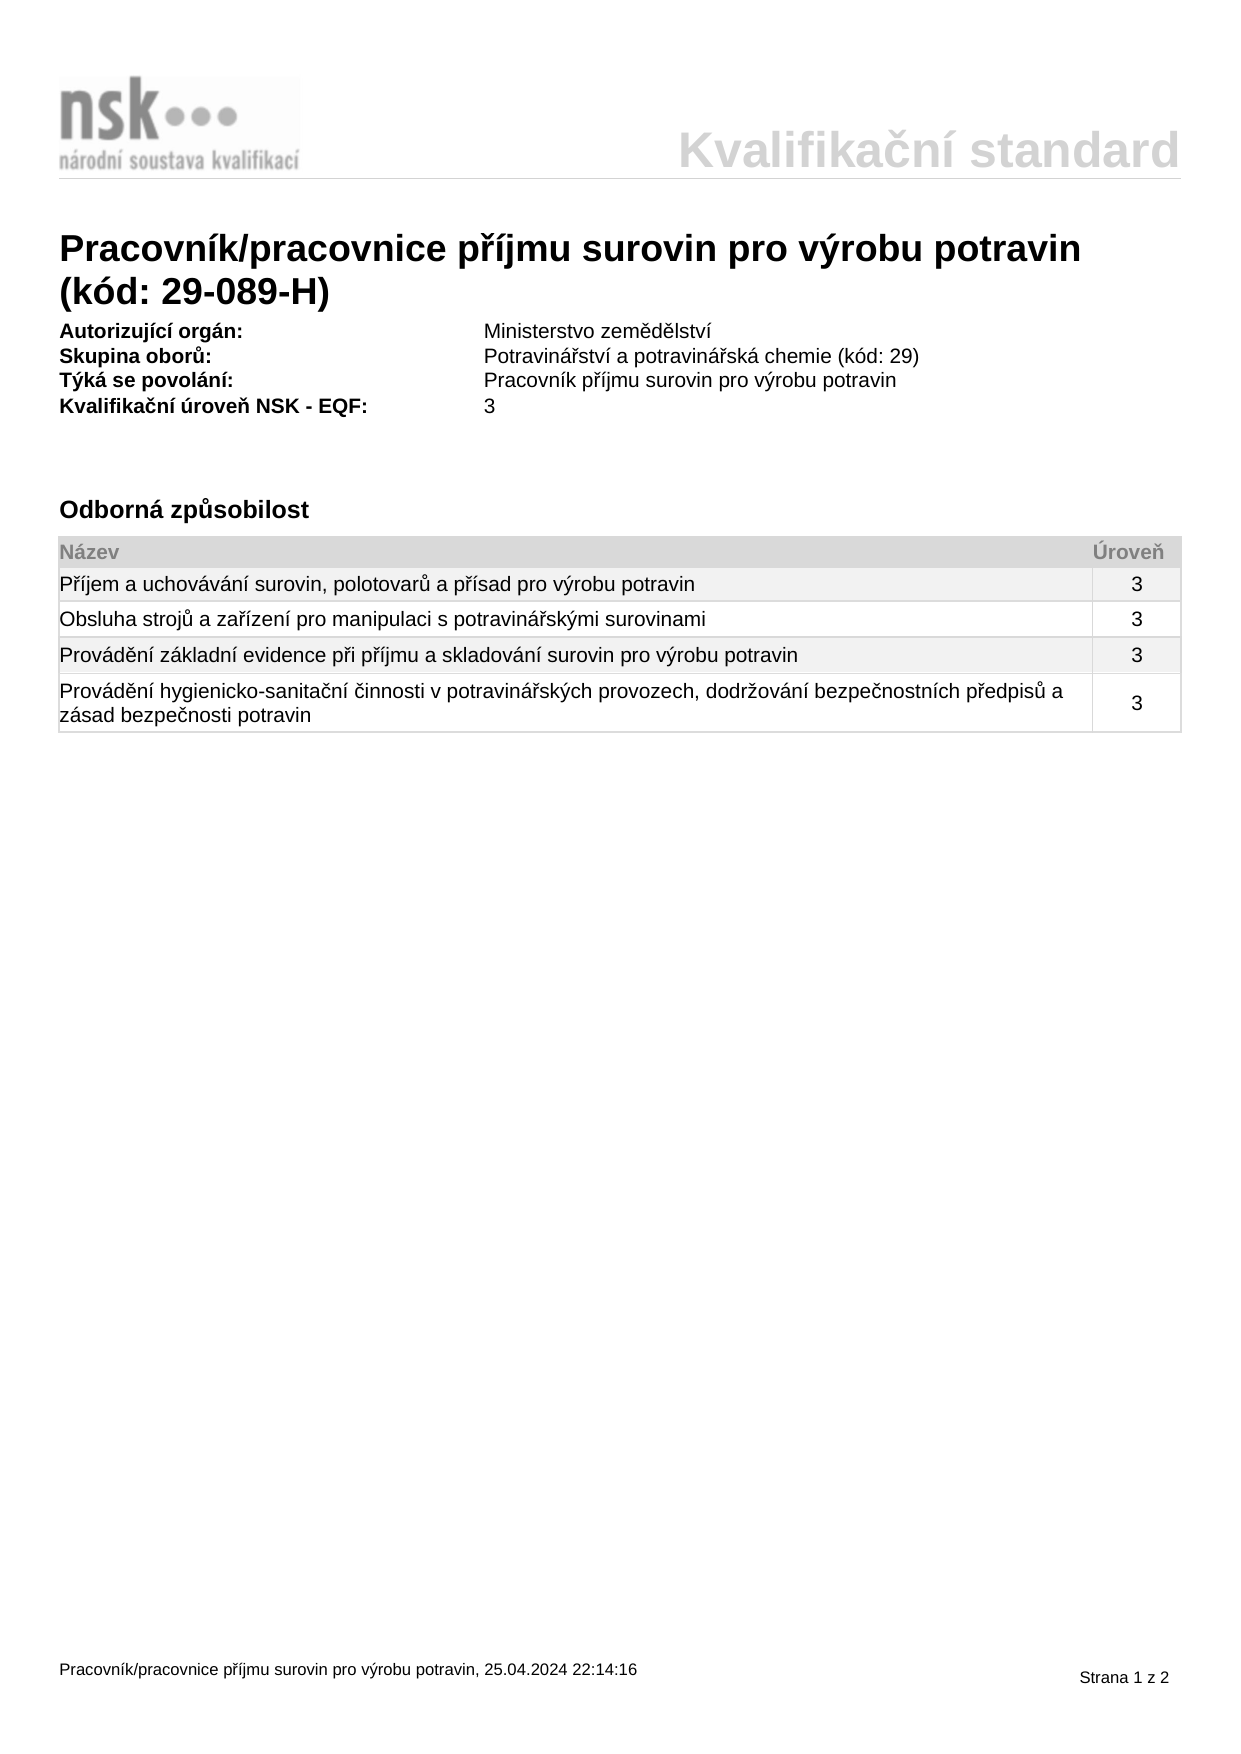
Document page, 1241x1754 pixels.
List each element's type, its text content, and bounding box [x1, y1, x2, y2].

table_cell Strana 1 z 2 [862, 1660, 1169, 1696]
table_header [621, 59, 626, 172]
table_cell Ministerstvo zemědělství [484, 319, 1181, 344]
table_cell [862, 1031, 1093, 1331]
table_cell [59, 313, 483, 319]
table_cell [626, 1496, 862, 1659]
table_cell Pracovník/pracovnice příjmu surovin pro výrobu potravin (kód: 29-089-H) [59, 224, 1181, 313]
table_cell [620, 524, 626, 536]
table_cell [1093, 524, 1169, 536]
table_cell [1093, 733, 1169, 1031]
table_cell [626, 418, 862, 489]
table_cell Skupina oborů: [59, 344, 483, 368]
table_cell [620, 1331, 626, 1496]
table_cell Týká se povolání: [59, 368, 483, 392]
table_cell [484, 196, 620, 224]
table_cell Potravinářství a potravinářská chemie (kód: 29) [484, 344, 1181, 368]
table_cell [620, 1496, 626, 1659]
table_cell [1093, 418, 1169, 489]
table_cell [484, 1331, 620, 1496]
table_cell Úroveň [1093, 538, 1180, 566]
table_cell [620, 733, 626, 1031]
table_cell [59, 524, 483, 536]
table_cell [1169, 313, 1181, 319]
table_cell [620, 418, 626, 489]
table_cell [620, 196, 626, 224]
table_cell [626, 1031, 862, 1331]
table_cell Pracovník příjmu surovin pro výrobu potravin [484, 368, 1181, 393]
table_cell [1169, 1331, 1181, 1496]
table_cell [59, 1031, 483, 1331]
table_cell Pracovník/pracovnice příjmu surovin pro výrobu potravin, 25.04.2024 22:14:16 [59, 1660, 862, 1696]
table_cell [862, 1331, 1093, 1496]
table_cell [59, 733, 483, 1031]
table_cell [1093, 196, 1169, 224]
table_cell Provádění základní evidence při příjmu a skladování surovin pro výrobu potravin [60, 638, 1092, 672]
table_cell [59, 196, 483, 224]
table_cell [59, 418, 483, 489]
table_cell Kvalifikační úroveň NSK - EQF: [59, 394, 483, 417]
table_cell 3 [1093, 568, 1180, 600]
table_cell Provádění hygienicko-sanitační činnosti v potravinářských provozech, dodržování bezpečnostních předpisů a zásad bezpečnosti potravin [60, 674, 1092, 731]
table_cell [484, 524, 620, 536]
table_cell [862, 418, 1093, 489]
table_cell [862, 1496, 1093, 1659]
table_cell 3 [484, 394, 1181, 417]
table_cell 3 [1093, 638, 1180, 672]
table_cell [862, 524, 1093, 536]
table_cell [1093, 313, 1169, 319]
table_cell [1169, 418, 1181, 489]
table_cell Obsluha strojů a zařízení pro manipulaci s potravinářskými surovinami [60, 602, 1092, 636]
table_cell [862, 196, 1093, 224]
table_cell [626, 1331, 862, 1496]
table_cell [59, 1496, 483, 1659]
table_cell [59, 179, 1181, 196]
table_cell [620, 1031, 626, 1331]
table_cell [484, 172, 620, 178]
table_cell [484, 733, 620, 1031]
table_cell [1093, 1496, 1169, 1659]
table_cell [1169, 1496, 1181, 1659]
table_cell [626, 196, 862, 224]
table_cell [862, 313, 1093, 319]
table_cell Odborná způsobilost [59, 490, 1181, 524]
table_cell [1169, 733, 1181, 1031]
table_cell Příjem a uchovávání surovin, polotovarů a přísad pro výrobu potravin [60, 568, 1092, 600]
table_cell [1169, 196, 1181, 224]
table_cell [626, 524, 862, 536]
table_cell [484, 1031, 620, 1331]
table_cell [1093, 1031, 1169, 1331]
picture [58, 59, 621, 172]
table_cell [59, 172, 483, 178]
table_cell Autorizující orgán: [59, 319, 483, 343]
table_cell [626, 733, 862, 1031]
table_cell 3 [1093, 674, 1180, 731]
table_cell [484, 418, 620, 489]
table_header Kvalifikační standard [626, 59, 1181, 178]
table_cell 3 [1093, 602, 1180, 636]
table_cell [1169, 1660, 1181, 1696]
table_cell [1169, 1031, 1181, 1331]
table_cell [59, 1331, 483, 1496]
table_cell [1169, 524, 1181, 536]
table_cell [484, 1496, 620, 1659]
table_cell [1093, 1331, 1169, 1496]
table_cell Název [60, 538, 1092, 566]
table_cell [484, 313, 620, 319]
table_cell [862, 733, 1093, 1031]
table_cell [626, 313, 862, 319]
